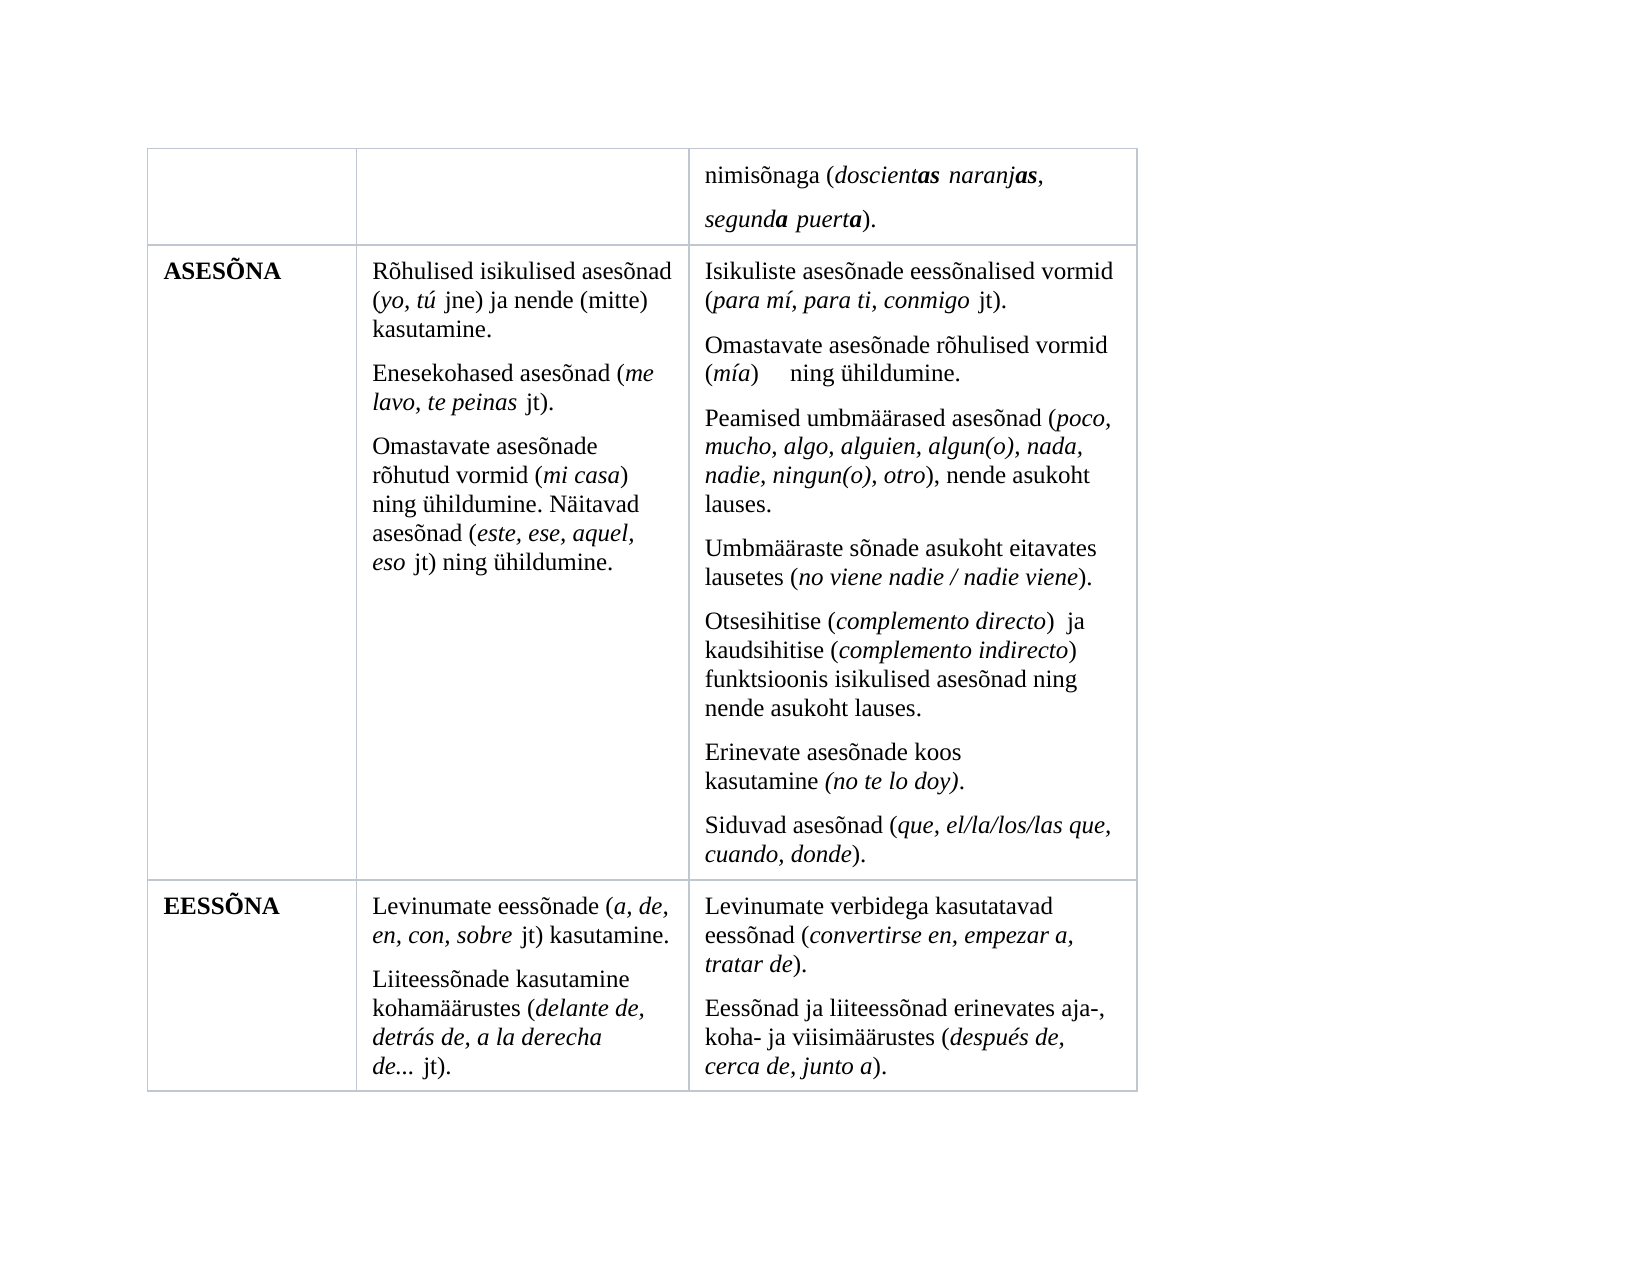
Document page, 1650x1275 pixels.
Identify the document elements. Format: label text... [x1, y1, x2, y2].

table_cell Rõhulised isikulised asesõnad (yo, tú jne) ja nende (mitte) kasutamine. Enesekohased asesõnad (me lavo, te peinas jt). Omastavate asesõnade rõhutud vormid (mi casa) ning ühildumine. Näitavad asesõnad (este, ese, aquel, eso jt) ning ühildumine. [357, 246, 688, 879]
table_cell EESSÕNA [148, 881, 356, 1090]
table_cell ASESÕNA [148, 246, 356, 879]
table_cell [148, 149, 356, 244]
table_cell Levinumate verbidega kasutatavad eessõnad (convertirse en, empezar a, tratar de). Eessõnad ja liiteessõnad erinevates aja-, koha- ja viisimäärustes (después de, cerca de, junto a). [690, 881, 1136, 1090]
table_cell Levinumate eessõnade (a, de, en, con, sobre jt) kasutamine. Liiteessõnade kasutamine kohamäärustes (delante de, detrás de, a la derecha de... jt). [357, 881, 688, 1090]
table_cell Isikuliste asesõnade eessõnalised vormid (para mí, para ti, conmigo jt). Omastavate asesõnade rõhulised vormid (mía) ning ühildumine. Peamised umbmäärased asesõnad (poco, mucho, algo, alguien, algun(o), nada, nadie, ningun(o), otro), nende asukoht lauses. Umbmääraste sõnade asukoht eitavates lausetes (no viene nadie / nadie viene). Otsesihitise (complemento directo) ja kaudsihitise (complemento indirecto) funktsioonis isikulised asesõnad ning nende asukoht lauses. Erinevate asesõnade koos kasutamine (no te lo doy). Siduvad asesõnad (que, el/la/los/las que, cuando, donde). [690, 246, 1136, 879]
table_cell nimisõnaga (doscientas naranjas, segunda puerta). [690, 149, 1136, 244]
table_cell [357, 149, 688, 244]
